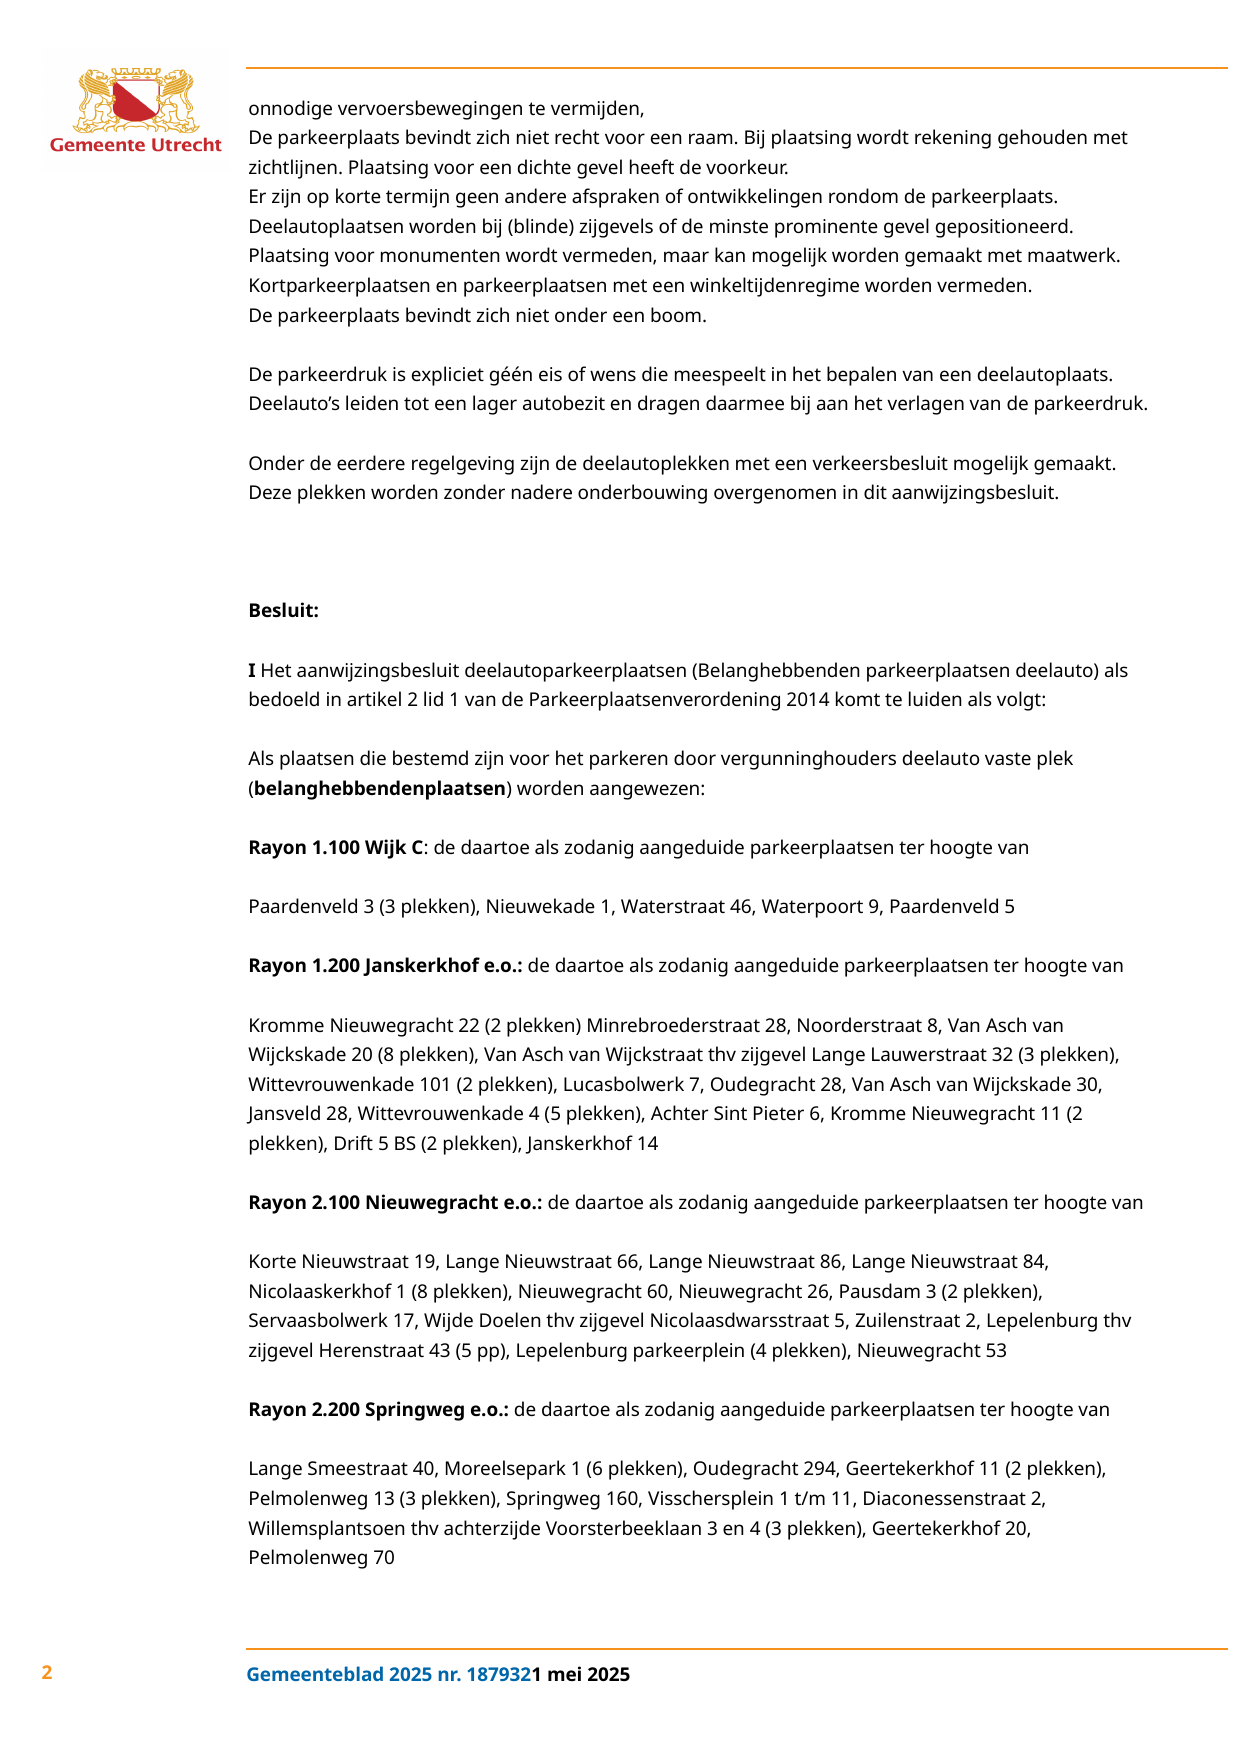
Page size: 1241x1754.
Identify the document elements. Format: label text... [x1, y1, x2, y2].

text Rayon 1.100 Wijk C: de daartoe als zodanig aangeduide parkeerplaatsen ter hoogte van [248, 834, 1152, 860]
text Rayon 2.200 Springweg e.o.: de daartoe als zodanig aangeduide parkeerplaatsen ter hoogte van [248, 1396, 1152, 1422]
text Kromme Nieuwegracht 22 (2 plekken) Minrebroederstraat 28, Noorderstraat 8, Van Asch van Wijckskade 20 (8 plekken), Van Asch van Wijckstraat thv zijgevel Lange Lauwerstraat 32 (3 plekken), Wittevrouwenkade 101 (2 plekken), Lucasbolwerk 7, Oudegracht 28, Van Asch van Wijckskade 30, Jansveld 28, Wittevrouwenkade 4 (5 plekken), Achter Sint Pieter 6, Kromme Nieuwegracht 11 (2 plekken), Drift 5 BS (2 plekken), Janskerkhof 14 [248, 1012, 1152, 1156]
text Besluit: [248, 598, 1152, 623]
picture [41, 47, 231, 172]
text Paardenveld 3 (3 plekken), Nieuwekade 1, Waterstraat 46, Waterpoort 9, Paardenveld 5 [248, 893, 1152, 919]
text I Het aanwijzingsbesluit deelautoparkeerplaatsen (Belanghebbenden parkeerplaatsen deelauto) als bedoeld in artikel 2 lid 1 van de Parkeerplaatsenverordening 2014 komt te luiden als volgt: [248, 657, 1152, 712]
text De parkeerplaats bevindt zich niet recht voor een raam. Bij plaatsing wordt rekening gehouden met zichtlijnen. Plaatsing voor een dichte gevel heeft de voorkeur. [248, 124, 1152, 180]
text Er zijn op korte termijn geen andere afspraken of ontwikkelingen rondom de parkeerplaats. [248, 183, 1152, 209]
text Rayon 2.100 Nieuwegracht e.o.: de daartoe als zodanig aangeduide parkeerplaatsen ter hoogte van [248, 1189, 1152, 1215]
text onnodige vervoersbewegingen te vermijden, [248, 95, 1152, 121]
text Korte Nieuwstraat 19, Lange Nieuwstraat 66, Lange Nieuwstraat 86, Lange Nieuwstraat 84, Nicolaaskerkhof 1 (8 plekken), Nieuwegracht 60, Nieuwegracht 26, Pausdam 3 (2 plekken), Servaasbolwerk 17, Wijde Doelen thv zijgevel Nicolaasdwarsstraat 5, Zuilenstraat 2, Lepelenburg thv zijgevel Herenstraat 43 (5 pp), Lepelenburg parkeerplein (4 plekken), Nieuwegracht 53 [248, 1248, 1152, 1363]
text Kortparkeerplaatsen en parkeerplaatsen met een winkeltijdenregime worden vermeden. [248, 272, 1152, 298]
text Onder de eerdere regelgeving zijn de deelautoplekken met een verkeersbesluit mogelijk gemaakt. Deze plekken worden zonder nadere onderbouwing overgenomen in dit aanwijzingsbesluit. [248, 450, 1152, 505]
text Rayon 1.200 Janskerkhof e.o.: de daartoe als zodanig aangeduide parkeerplaatsen ter hoogte van [248, 953, 1152, 978]
text Lange Smeestraat 40, Moreelsepark 1 (6 plekken), Oudegracht 294, Geertekerkhof 11 (2 plekken), Pelmolenweg 13 (3 plekken), Springweg 160, Visschersplein 1 t/m 11, Diaconessenstraat 2, Willemsplantsoen thv achterzijde Voorsterbeeklaan 3 en 4 (3 plekken), Geertekerkhof 20, Pelmolenweg 70 [248, 1456, 1152, 1570]
text Plaatsing voor monumenten wordt vermeden, maar kan mogelijk worden gemaakt met maatwerk. [248, 243, 1152, 268]
text Als plaatsen die bestemd zijn voor het parkeren door vergunninghouders deelauto vaste plek (belanghebbendenplaatsen) worden aangewezen: [248, 746, 1152, 801]
text De parkeerdruk is expliciet géén eis of wens die meespeelt in het bepalen van een deelautoplaats. Deelauto’s leiden tot een lager autobezit en dragen daarmee bij aan het verlagen van de parkeerdruk. [248, 361, 1152, 416]
text De parkeerplaats bevindt zich niet onder een boom. [248, 302, 1152, 328]
text Deelautoplaatsen worden bij (blinde) zijgevels of de minste prominente gevel gepositioneerd. [248, 213, 1152, 239]
